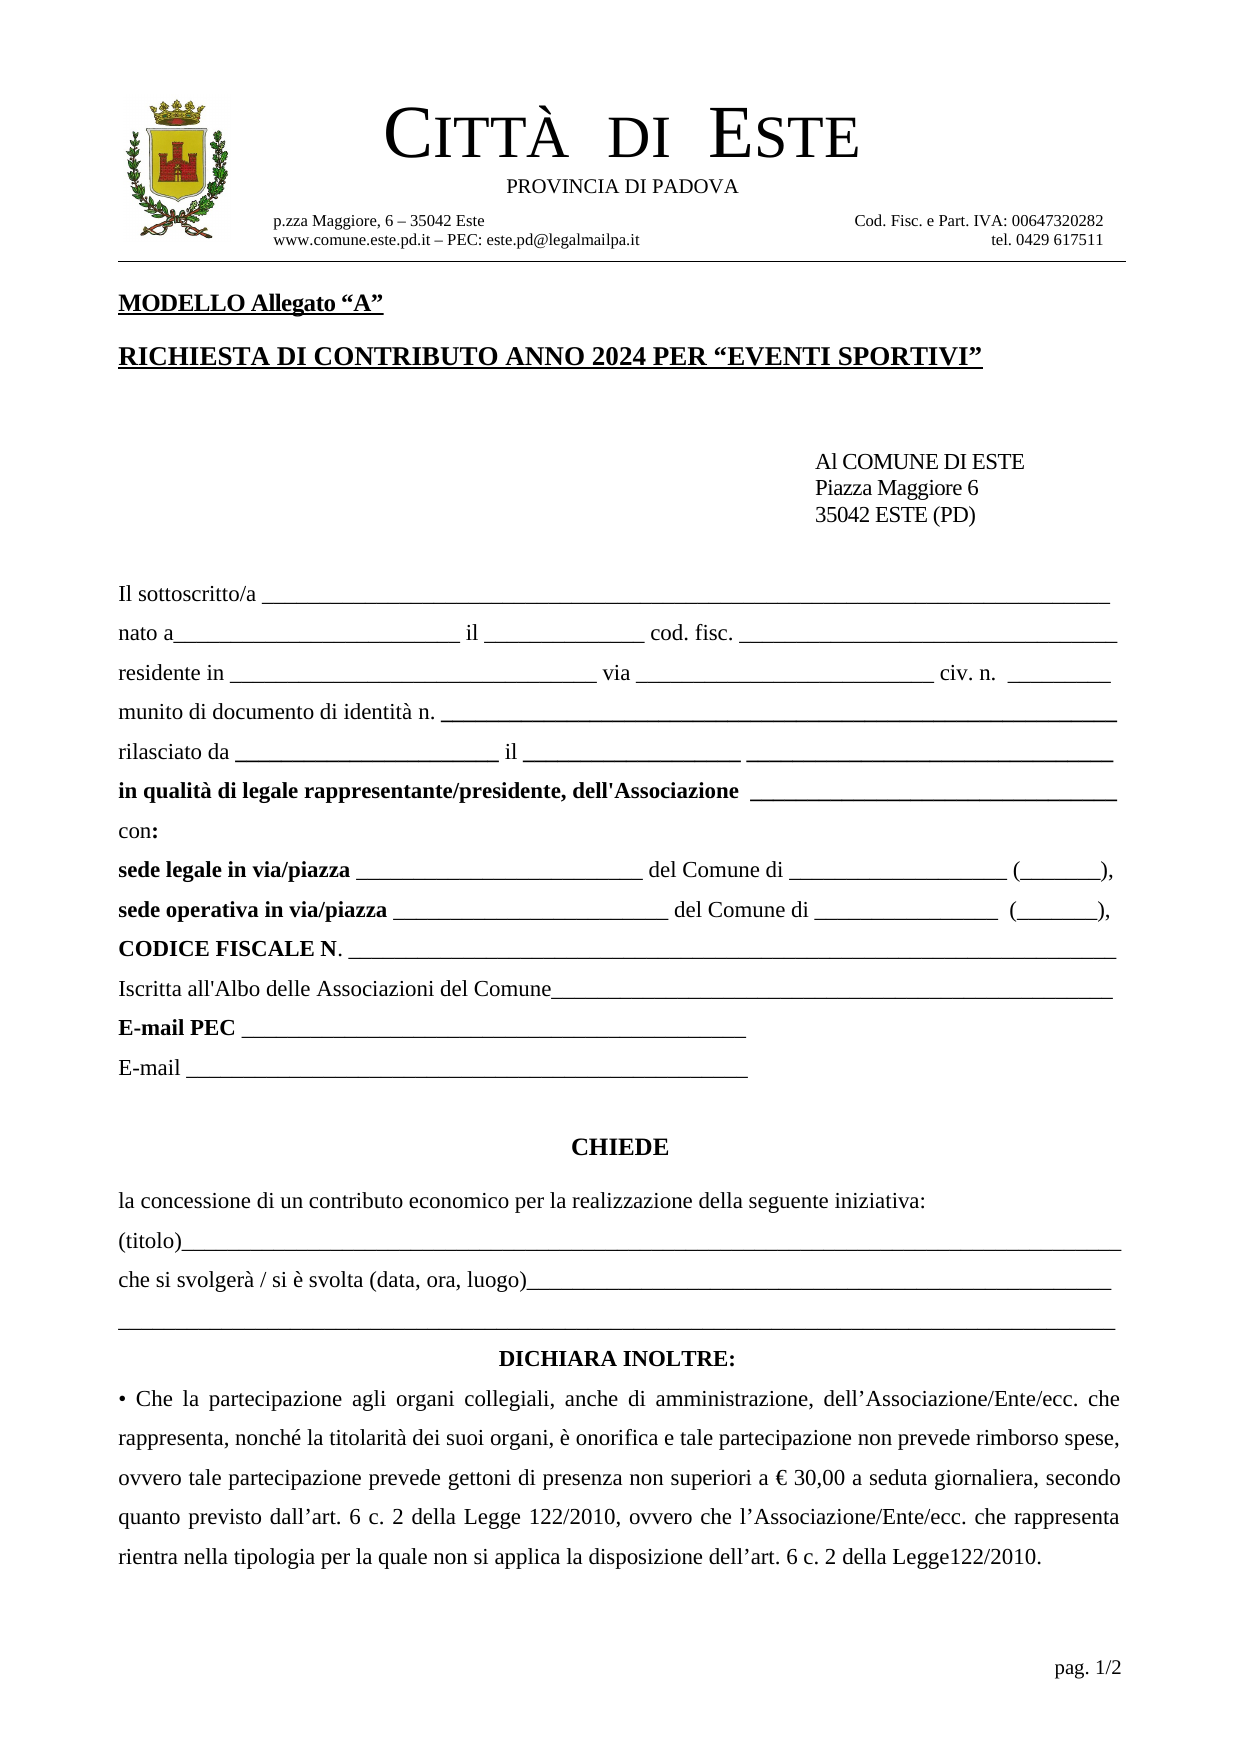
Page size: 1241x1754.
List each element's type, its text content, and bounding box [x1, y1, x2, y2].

text RICHIESTA DI CONTRIBUTO ANNO 2024 PER “EVENTI SPORTIVI” [118, 340, 1122, 371]
text MODELLO Allegato “A” [118, 288, 1122, 317]
picture [123, 94, 231, 242]
text (titolo)__________________________________________________________________________________ [118, 1227, 1122, 1253]
text con: [118, 817, 1122, 843]
text CHIEDE [118, 1132, 1122, 1161]
text la concessione di un contributo economico per la realizzazione della seguente iniziativa: [118, 1188, 1122, 1214]
text _______________________________________________________________________________________ [118, 1306, 1122, 1332]
text DICHIARA INOLTRE: [118, 1346, 1122, 1372]
text Il sottoscritto/a __________________________________________________________________________ [118, 580, 1122, 606]
text Iscritta all'Albo delle Associazioni del Comune_________________________________________________ [118, 974, 1122, 1001]
text munito di documento di identità n. ___________________________________________________________ [118, 698, 1122, 724]
text Piazza Maggiore 6 [118, 474, 1122, 501]
text • Che la partecipazione agli organi collegiali, anche di amministrazione, dell’Associazione/Ente/ecc. che rappresenta, nonché la titolarità dei suoi organi, è onorifica e tale partecipazione non prevede rimborso spese, ovvero tale partecipazione prevede gettoni di presenza non superiori a € 30,00 a seduta giornaliera, secondo quanto previsto dall’art. 6 c. 2 della Legge 122/2010, ovvero che l’Associazione/Ente/ecc. che rappresenta rientra nella tipologia per la quale non si applica la disposizione dell’art. 6 c. 2 della Legge122/2010. [118, 1385, 1122, 1569]
text CODICE FISCALE N. ___________________________________________________________________ [118, 935, 1122, 961]
text nato a_________________________ il ______________ cod. fisc. _________________________________ [118, 619, 1122, 646]
text residente in ________________________________ via __________________________ civ. n. _________ [118, 659, 1122, 685]
text E-mail PEC ____________________________________________ [118, 1014, 1122, 1040]
text che si svolgerà / si è svolta (data, ora, luogo)___________________________________________________ [118, 1267, 1122, 1293]
text sede operativa in via/piazza ________________________ del Comune di ________________ (_______), [118, 896, 1122, 922]
text Al COMUNE DI ESTE [118, 448, 1122, 474]
text E-mail _________________________________________________ [118, 1053, 1122, 1080]
text rilasciato da _______________________ il ___________________ ________________________________ [118, 738, 1122, 764]
text in qualità di legale rappresentante/presidente, dell'Associazione ________________________________ [118, 777, 1122, 803]
text 35042 ESTE (PD) [118, 501, 1122, 527]
text sede legale in via/piazza _________________________ del Comune di ___________________ (_______), [118, 856, 1122, 882]
